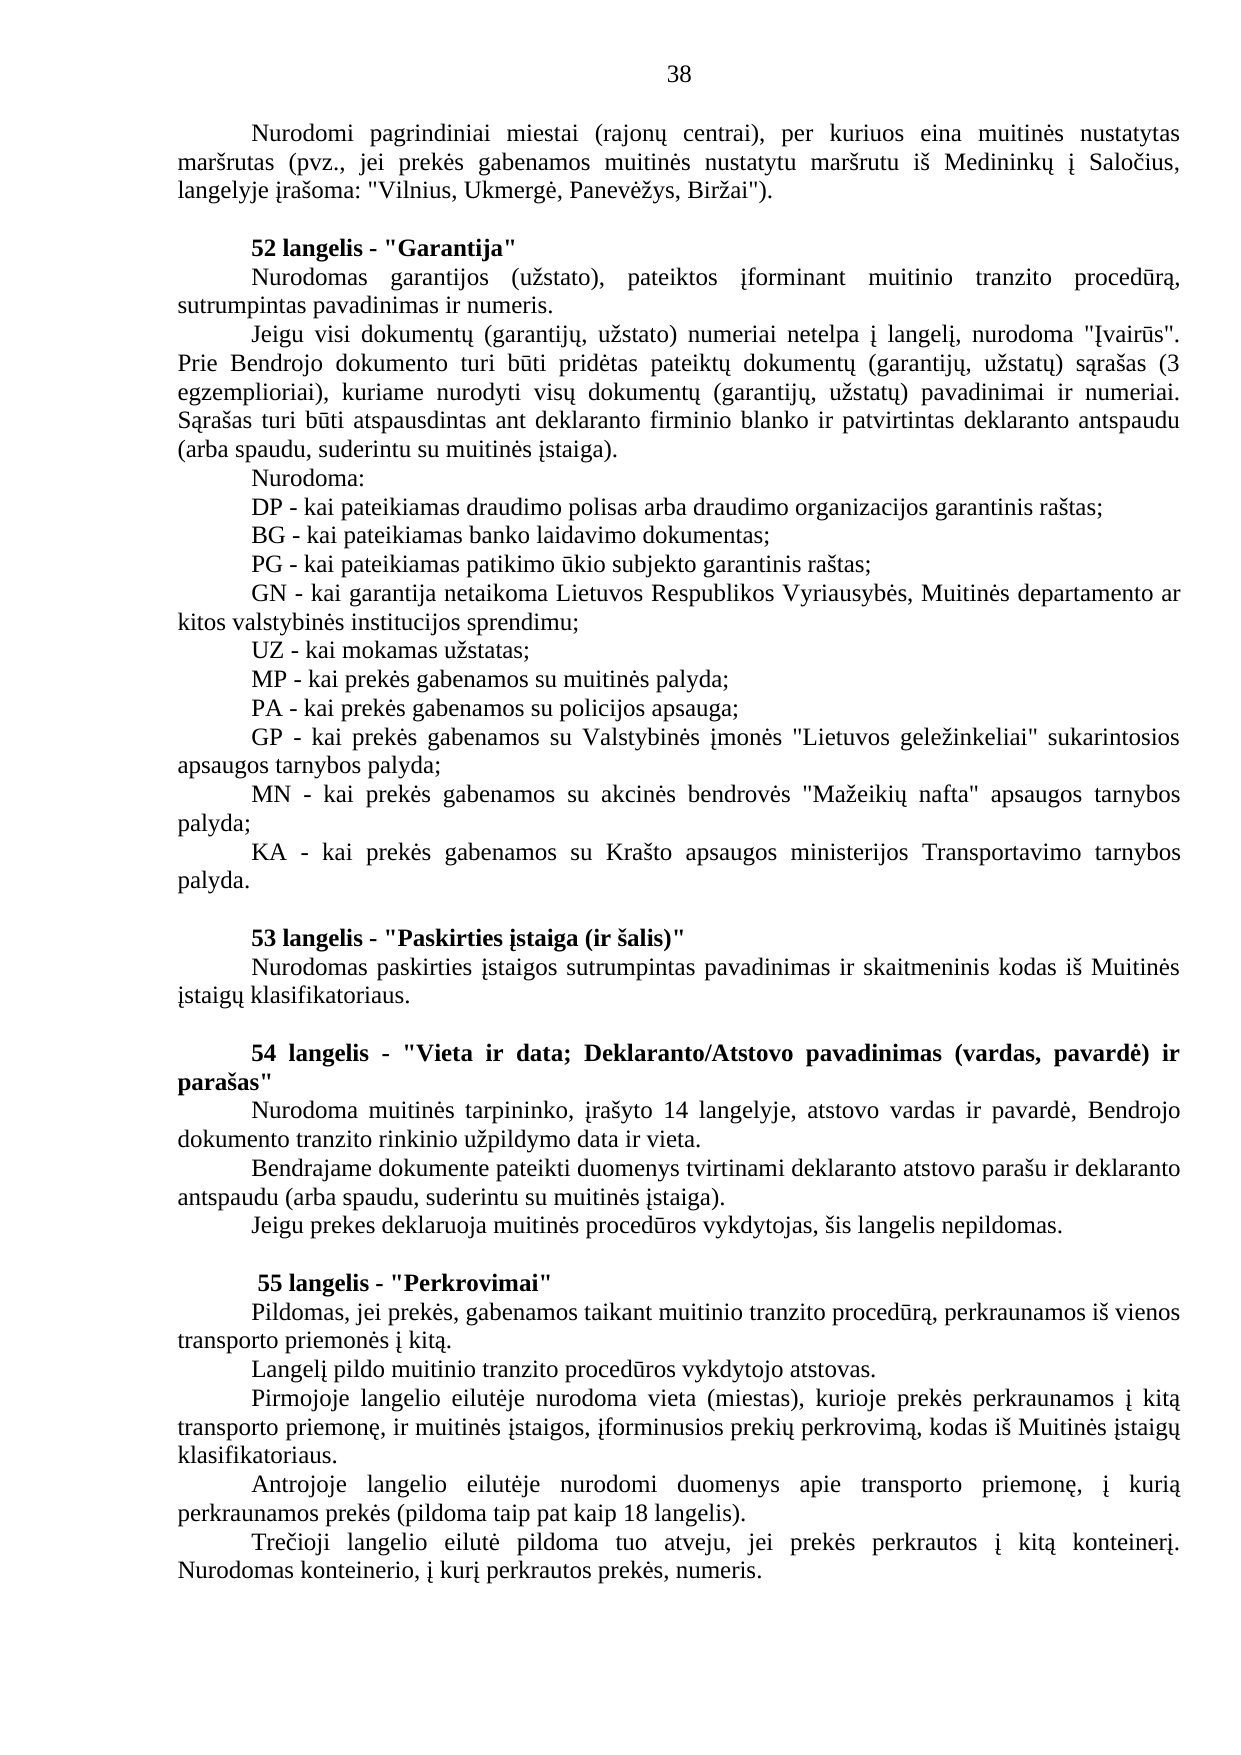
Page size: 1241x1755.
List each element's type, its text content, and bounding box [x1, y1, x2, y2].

text Pildomas, jei prekės, gabenamos taikant muitinio tranzito procedūrą, perkraunamos iš vienos transporto priemonės į kitą. [177, 1297, 1181, 1354]
text Nurodomi pagrindiniai miestai (rajonų centrai), per kuriuos eina muitinės nustatytas maršrutas (pvz., jei prekės gabenamos muitinės nustatytu maršrutu iš Medininkų į Saločius, langelyje įrašoma: "Vilnius, Ukmergė, Panevėžys, Biržai"). [177, 118, 1181, 204]
text Langelį pildo muitinio tranzito procedūros vykdytojo atstovas. [177, 1354, 1181, 1383]
text PG - kai pateikiamas patikimo ūkio subjekto garantinis raštas; [177, 549, 1181, 578]
text Nurodomas paskirties įstaigos sutrumpintas pavadinimas ir skaitmeninis kodas iš Muitinės įstaigų klasifikatoriaus. [177, 952, 1181, 1009]
text Nurodomas garantijos (užstato), pateiktos įforminant muitinio tranzito procedūrą, sutrumpintas pavadinimas ir numeris. [177, 262, 1181, 319]
text Nurodoma muitinės tarpininko, įrašyto 14 langelyje, atstovo vardas ir pavardė, Bendrojo dokumento tranzito rinkinio užpildymo data ir vieta. [177, 1096, 1181, 1153]
text Bendrajame dokumente pateikti duomenys tvirtinami deklaranto atstovo parašu ir deklaranto antspaudu (arba spaudu, suderintu su muitinės įstaiga). [177, 1153, 1181, 1211]
text Antrojoje langelio eilutėje nurodomi duomenys apie transporto priemonę, į kurią perkraunamos prekės (pildoma taip pat kaip 18 langelis). [177, 1469, 1181, 1527]
text BG - kai pateikiamas banko laidavimo dokumentas; [177, 521, 1181, 549]
text Jeigu visi dokumentų (garantijų, užstato) numeriai netelpa į langelį, nurodoma "Įvairūs". Prie Bendrojo dokumento turi būti pridėtas pateiktų dokumentų (garantijų, užstatų) sąrašas (3 egzemplioriai), kuriame nurodyti visų dokumentų (garantijų, užstatų) pavadinimai ir numeriai. Sąrašas turi būti atspausdintas ant deklaranto firminio blanko ir patvirtintas deklaranto antspaudu (arba spaudu, suderintu su muitinės įstaiga). [177, 319, 1181, 463]
text GN - kai garantija netaikoma Lietuvos Respublikos Vyriausybės, Muitinės departamento ar kitos valstybinės institucijos sprendimu; [177, 578, 1181, 636]
text Jeigu prekes deklaruoja muitinės procedūros vykdytojas, šis langelis nepildomas. [177, 1211, 1181, 1239]
text 54 langelis - "Vieta ir data; Deklaranto/Atstovo pavadinimas (vardas, pavardė) ir parašas" [177, 1038, 1181, 1096]
text 55 langelis - "Perkrovimai" [177, 1268, 1181, 1297]
text UZ - kai mokamas užstatas; [177, 636, 1181, 664]
text 53 langelis - "Paskirties įstaiga (ir šalis)" [177, 923, 1181, 952]
text PA - kai prekės gabenamos su policijos apsauga; [177, 693, 1181, 722]
text MN - kai prekės gabenamos su akcinės bendrovės "Mažeikių nafta" apsaugos tarnybos palyda; [177, 779, 1181, 837]
text Trečioji langelio eilutė pildoma tuo atveju, jei prekės perkrautos į kitą konteinerį. Nurodomas konteinerio, į kurį perkrautos prekės, numeris. [177, 1527, 1181, 1584]
text DP - kai pateikiamas draudimo polisas arba draudimo organizacijos garantinis raštas; [177, 492, 1181, 521]
text KA - kai prekės gabenamos su Krašto apsaugos ministerijos Transportavimo tarnybos palyda. [177, 837, 1181, 894]
text GP - kai prekės gabenamos su Valstybinės įmonės "Lietuvos geležinkeliai" sukarintosios apsaugos tarnybos palyda; [177, 722, 1181, 779]
text Pirmojoje langelio eilutėje nurodoma vieta (miestas), kurioje prekės perkraunamos į kitą transporto priemonę, ir muitinės įstaigos, įforminusios prekių perkrovimą, kodas iš Muitinės įstaigų klasifikatoriaus. [177, 1383, 1181, 1469]
text 52 langelis - "Garantija" [177, 233, 1181, 262]
text Nurodoma: [177, 463, 1181, 492]
text MP - kai prekės gabenamos su muitinės palyda; [177, 664, 1181, 693]
